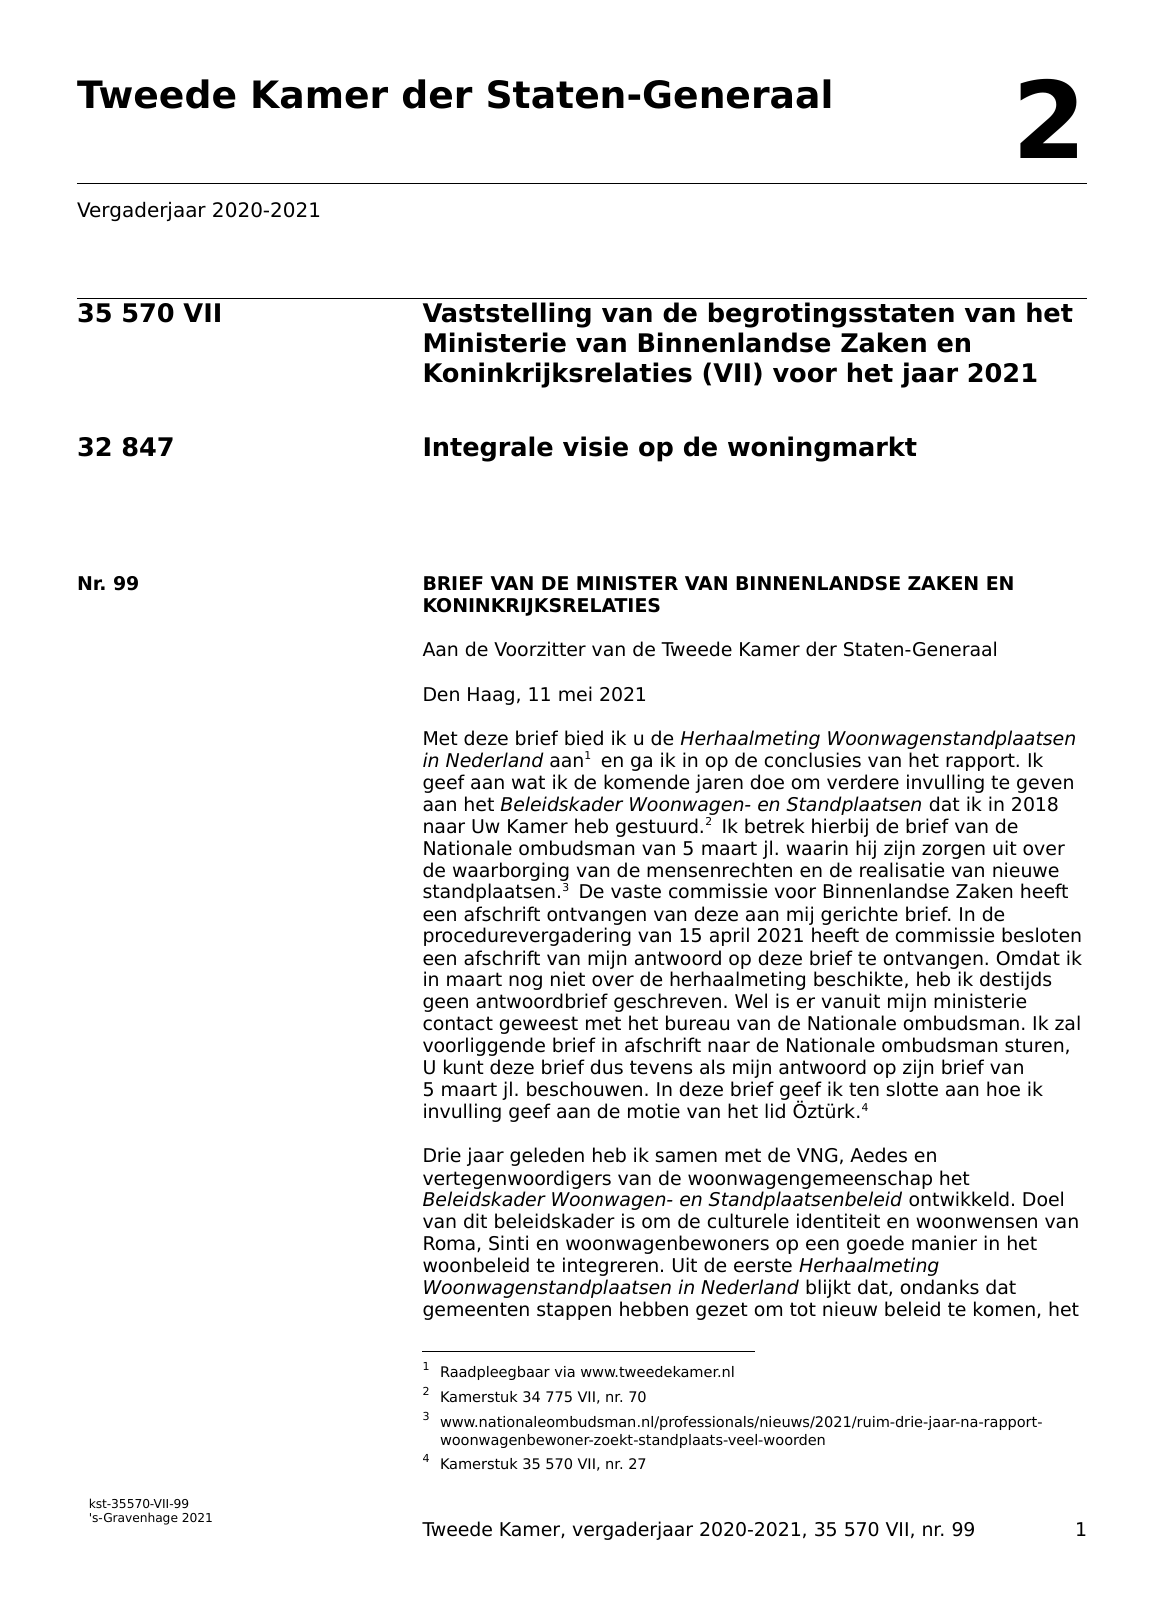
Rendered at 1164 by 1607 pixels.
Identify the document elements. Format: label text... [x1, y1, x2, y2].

text kst-35570-VII-99 [88, 1497, 323, 1511]
text Aan de Voorzitter van de Tweede Kamer der Staten-Generaal [422, 639, 1087, 661]
text Kamerstuk 35 570 VII, nr. 27 [422, 1452, 1087, 1474]
text Kamerstuk 34 775 VII, nr. 70 [422, 1385, 1087, 1407]
text 's-Gravenhage 2021 [88, 1511, 323, 1525]
table_header 2 [886, 59, 1087, 183]
text www.nationaleombudsman.nl/professionals/nieuws/2021/ruim-drie-jaar-na-rapport-woonwagenbewoner-zoekt-standplaats-veel-woorden [422, 1410, 1087, 1449]
text Met deze brief bied ik u de Herhaalmeting Woonwagenstandplaatsen in Nederland aan en ga ik in op de conclusies van het rapport. Ik geef aan wat ik de komende jaren doe om verdere invulling te geven aan het Beleidskader Woonwagen- en Standplaatsen dat ik in 2018 naar Uw Kamer heb gestuurd. Ik betrek hierbij de brief van de Nationale ombudsman van 5 maart jl. waarin hij zijn zorgen uit over de waarborging van de mensenrechten en de realisatie van nieuwe standplaatsen. De vaste commissie voor Binnenlandse Zaken heeft een afschrift ontvangen van deze aan mij gerichte brief. In de procedurevergadering van 15 april 2021 heeft de commissie besloten een afschrift van mijn antwoord op deze brief te ontvangen. Omdat ik in maart nog niet over de herhaalmeting beschikte, heb ik destijds geen antwoordbrief geschreven. Wel is er vanuit mijn ministerie contact geweest met het bureau van de Nationale ombudsman. Ik zal voorliggende brief in afschrift naar de Nationale ombudsman sturen, U kunt deze brief dus tevens als mijn antwoord op zijn brief van 5 maart jl. beschouwen. In deze brief geef ik ten slotte aan hoe ik invulling geef aan de motie van het lid Öztürk. [422, 728, 1087, 1123]
text Den Haag, 11 mei 2021 [422, 683, 1087, 705]
subtitle 32 847 Integrale visie op de woningmarkt [77, 432, 1087, 462]
table_header Tweede Kamer der Staten-Generaal [77, 59, 886, 183]
text Raadpleegbaar via www.tweedekamer.nl [422, 1360, 1087, 1382]
table_cell Vergaderjaar 2020-2021 [77, 184, 1087, 298]
text Drie jaar geleden heb ik samen met de VNG, Aedes en vertegenwoordigers van de woonwagengemeenschap het Beleidskader Woonwagen- en Standplaatsenbeleid ontwikkeld. Doel van dit beleidskader is om de culturele identiteit en woonwensen van Roma, Sinti en woonwagenbewoners op een goede manier in het woonbeleid te integreren. Uit de eerste Herhaalmeting Woonwagenstandplaatsen in Nederland blijkt dat, ondanks dat gemeenten stappen hebben gezet om tot nieuw beleid te komen, het [422, 1145, 1087, 1321]
subtitle 35 570 VII Vaststelling van de begrotingsstaten van het Ministerie van Binnenlandse Zaken en Koninkrijksrelaties (VII) voor het jaar 2021 [77, 299, 1087, 388]
subtitle Nr. 99 BRIEF VAN DE MINISTER VAN BINNENLANDSE ZAKEN EN KONINKRIJKSRELATIES [77, 573, 1087, 617]
